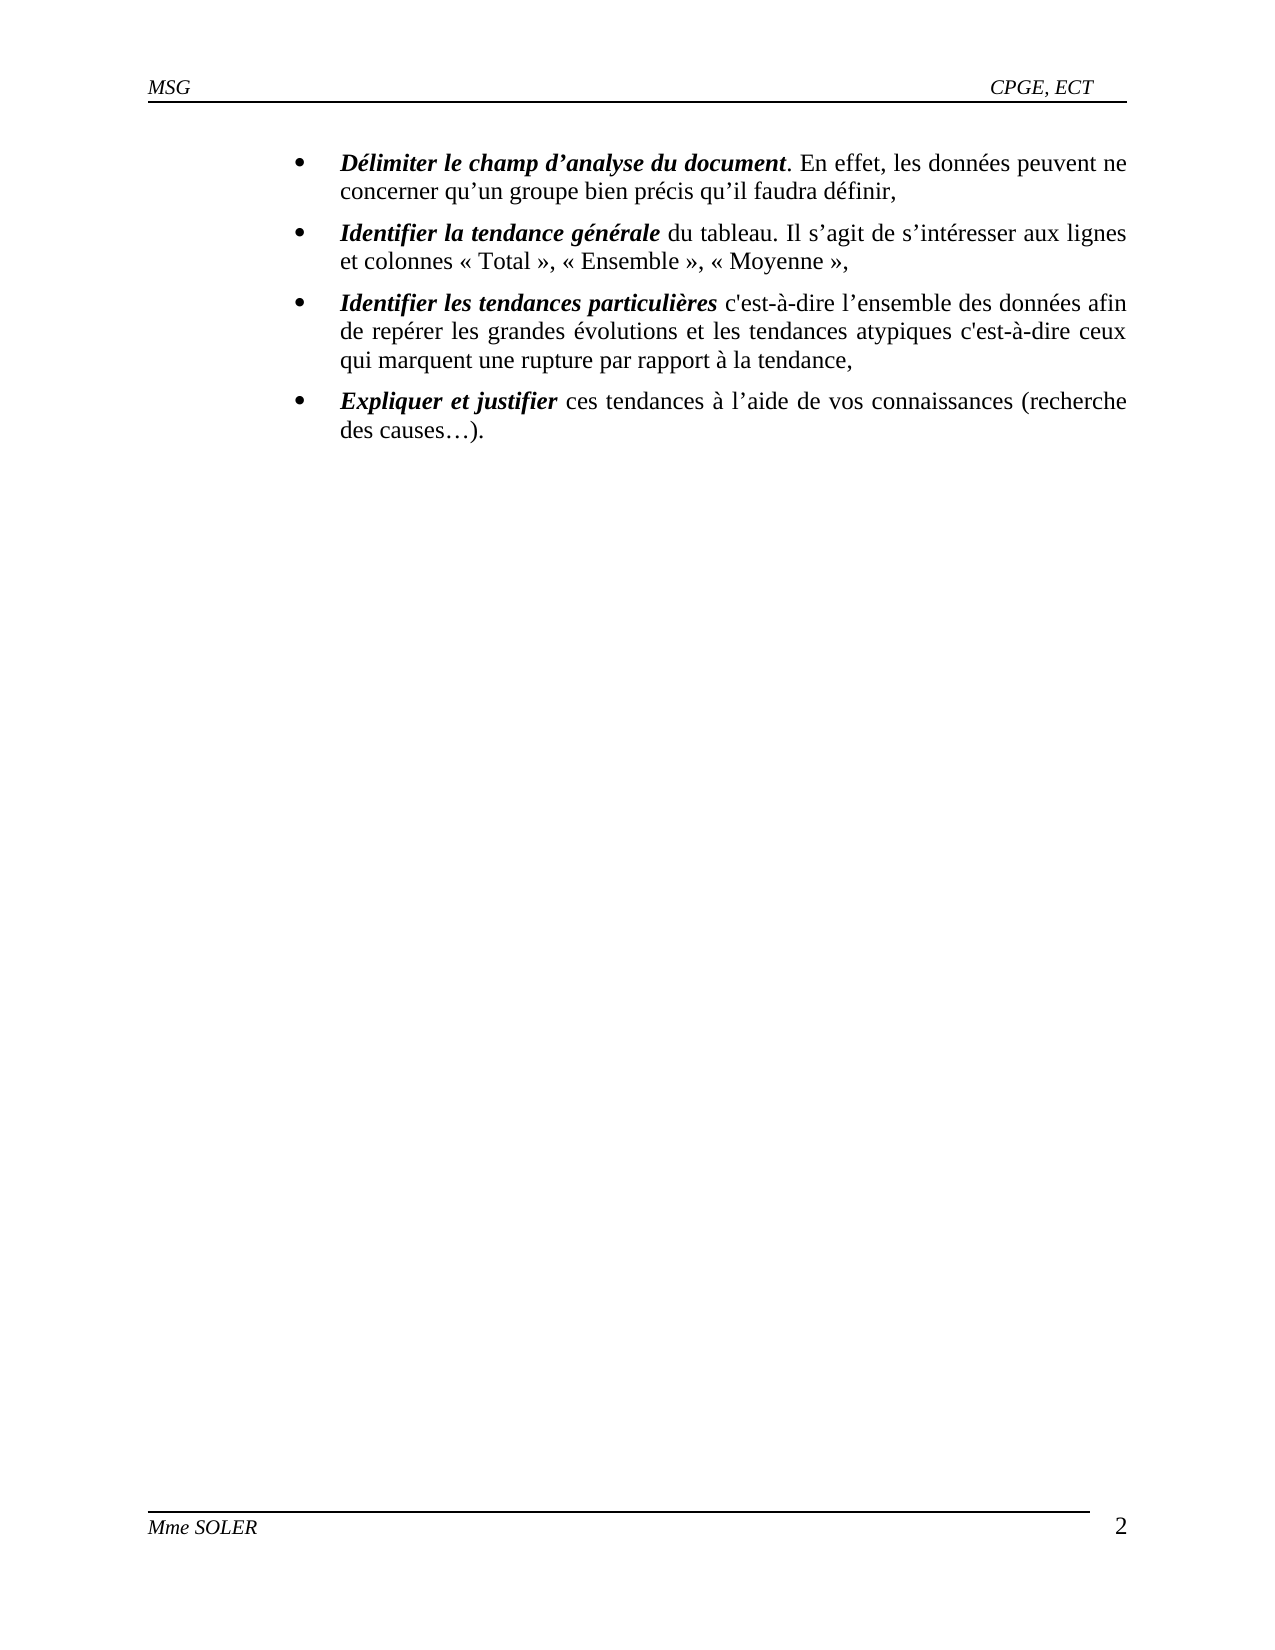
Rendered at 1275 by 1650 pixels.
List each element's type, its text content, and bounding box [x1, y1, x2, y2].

list Délimiter le champ d’analyse du document. En effet, les données peuvent ne concerner qu’un groupe bien précis qu’il faudra définir, [295, 148, 1127, 205]
list Identifier les tendances particulières c'est-à-dire l’ensemble des données afin de repérer les grandes évolutions et les tendances atypiques c'est-à-dire ceux qui marquent une rupture par rapport à la tendance, [295, 288, 1127, 374]
list Identifier la tendance générale du tableau. Il s’agit de s’intéresser aux lignes et colonnes « Total », « Ensemble », « Moyenne », [295, 218, 1127, 275]
list Expliquer et justifier ces tendances à l’aide de vos connaissances (recherche des causes…). [295, 386, 1127, 444]
